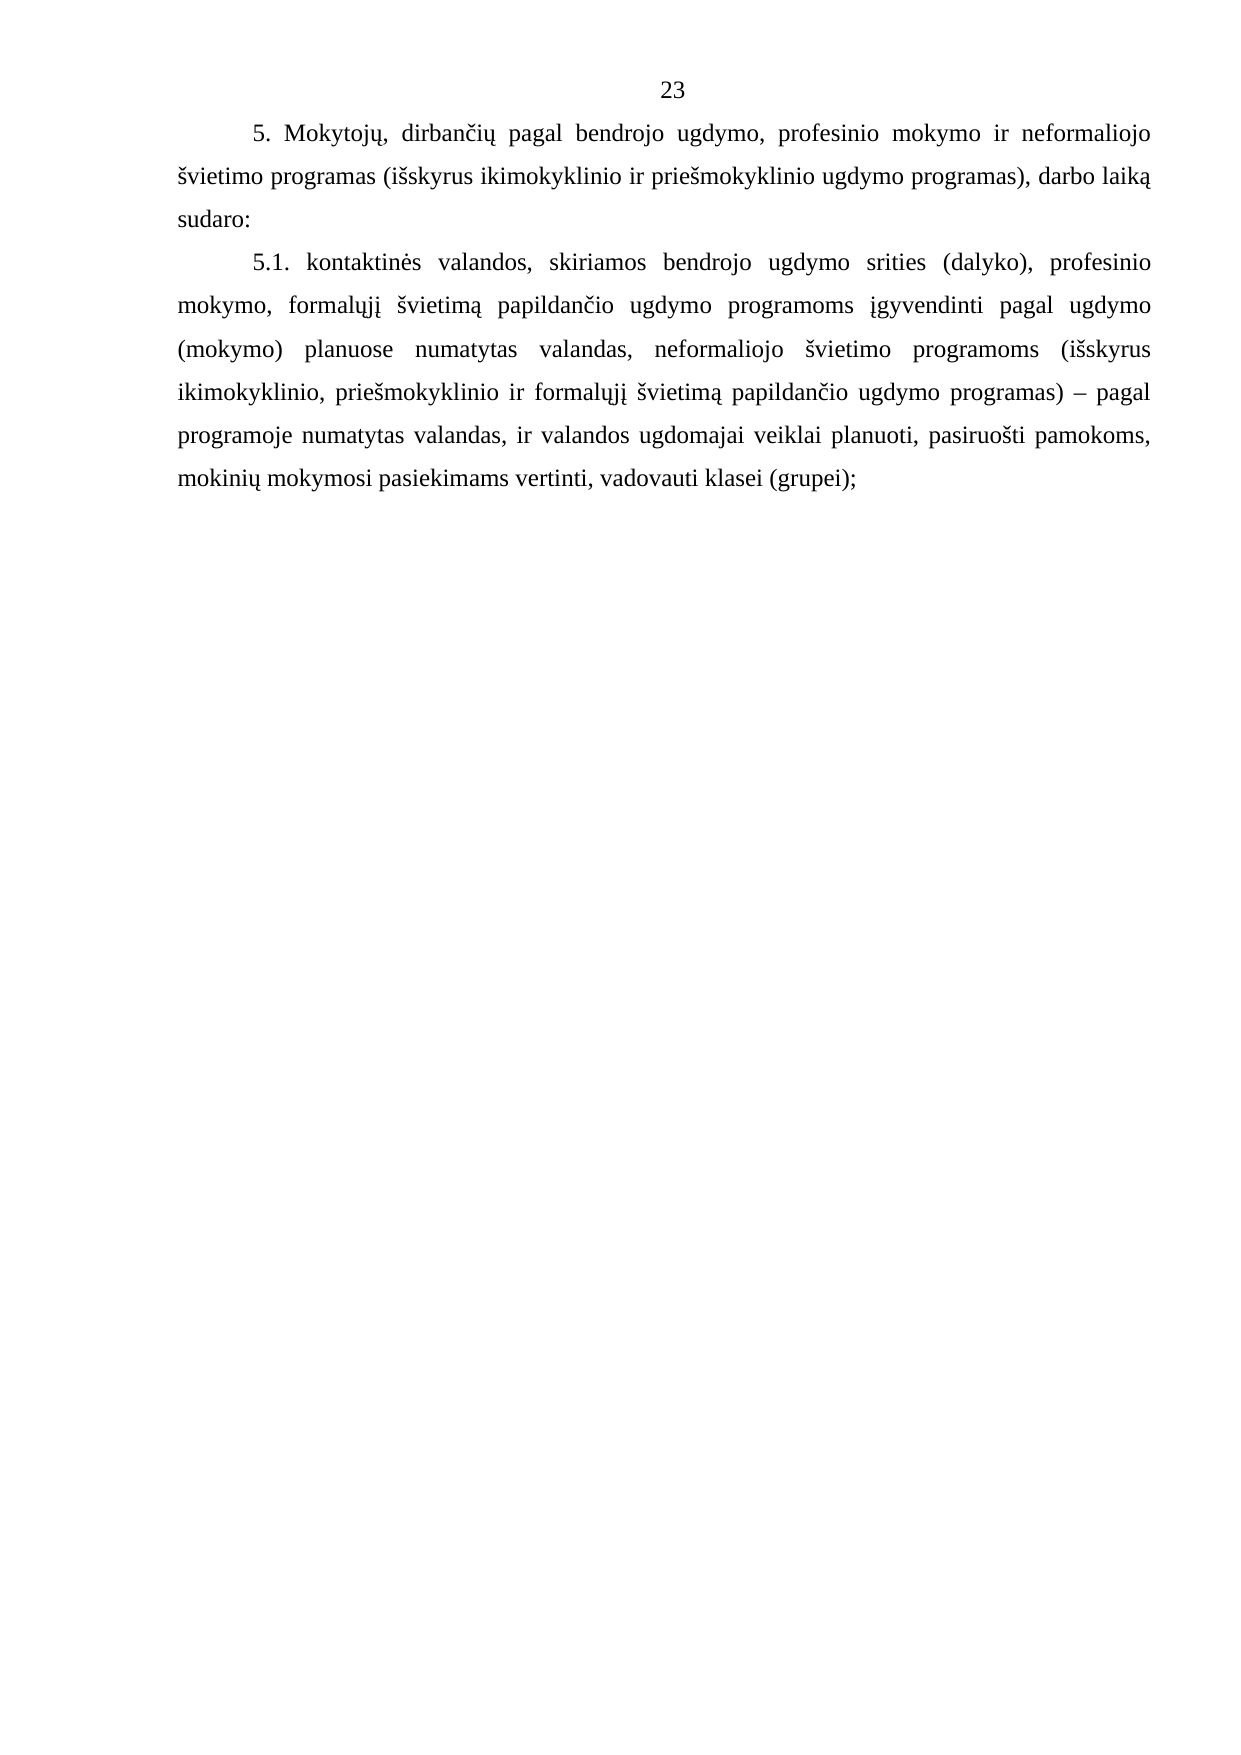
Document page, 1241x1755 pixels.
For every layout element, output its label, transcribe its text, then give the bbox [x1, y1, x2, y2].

text 5. Mokytojų, dirbančių pagal bendrojo ugdymo, profesinio mokymo ir neformaliojo švietimo programas (išskyrus ikimokyklinio ir priešmokyklinio ugdymo programas), darbo laiką sudaro: [177, 118, 1152, 233]
text 5.1. kontaktinės valandos, skiriamos bendrojo ugdymo srities (dalyko), profesinio mokymo, formalųjį švietimą papildančio ugdymo programoms įgyvendinti pagal ugdymo (mokymo) planuose numatytas valandas, neformaliojo švietimo programoms (išskyrus ikimokyklinio, priešmokyklinio ir formalųjį švietimą papildančio ugdymo programas) – pagal programoje numatytas valandas, ir valandos ugdomajai veiklai planuoti, pasiruošti pamokoms, mokinių mokymosi pasiekimams vertinti, vadovauti klasei (grupei); [177, 247, 1152, 492]
